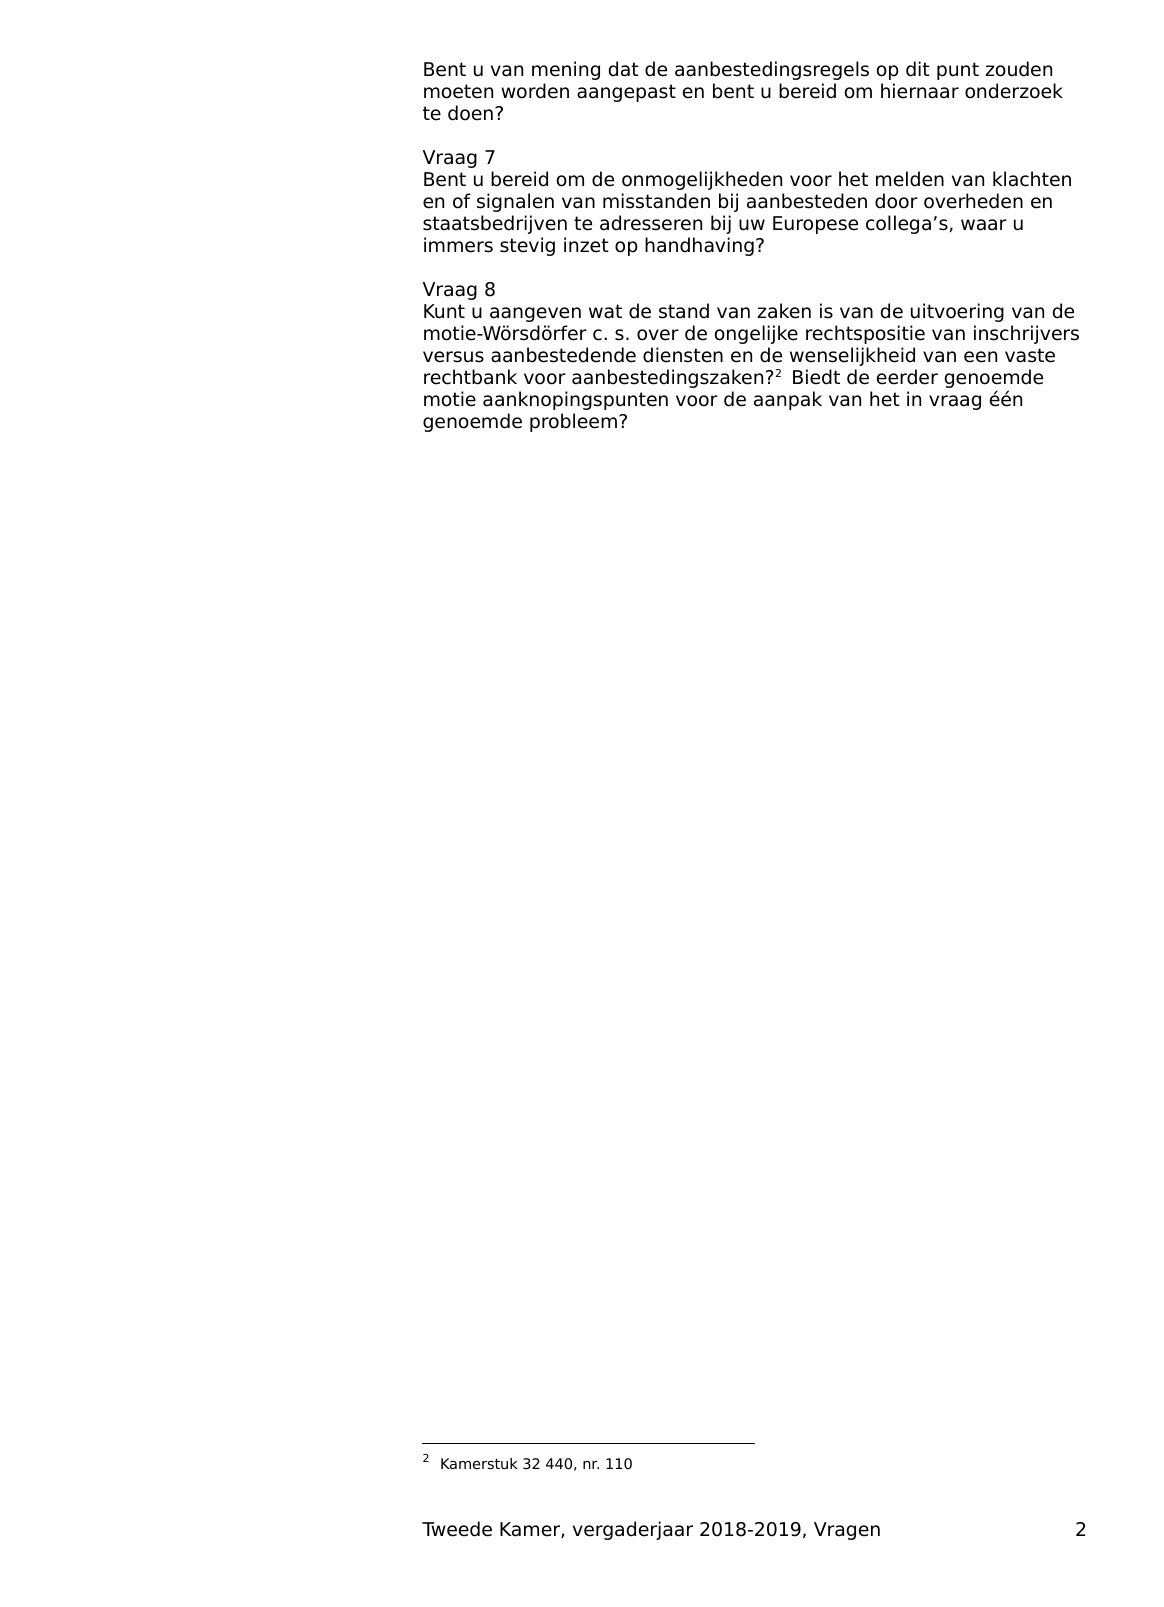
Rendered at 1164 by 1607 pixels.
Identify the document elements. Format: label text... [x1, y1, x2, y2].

text Bent u van mening dat de aanbestedingsregels op dit punt zouden moeten worden aangepast en bent u bereid om hiernaar onderzoek te doen? [422, 59, 1087, 125]
text Vraag 7 [422, 147, 1087, 169]
text Kamerstuk 32 440, nr. 110 [422, 1452, 1087, 1474]
text Vraag 8 [422, 279, 1087, 301]
text Bent u bereid om de onmogelijkheden voor het melden van klachten en of signalen van misstanden bij aanbesteden door overheden en staatsbedrijven te adresseren bij uw Europese collega’s, waar u immers stevig inzet op handhaving? [422, 169, 1087, 257]
text Kunt u aangeven wat de stand van zaken is van de uitvoering van de motie-Wörsdörfer c. s. over de ongelijke rechtspositie van inschrijvers versus aanbestedende diensten en de wenselijkheid van een vaste rechtbank voor aanbestedingszaken? Biedt de eerder genoemde motie aanknopingspunten voor de aanpak van het in vraag één genoemde probleem? [422, 301, 1087, 433]
